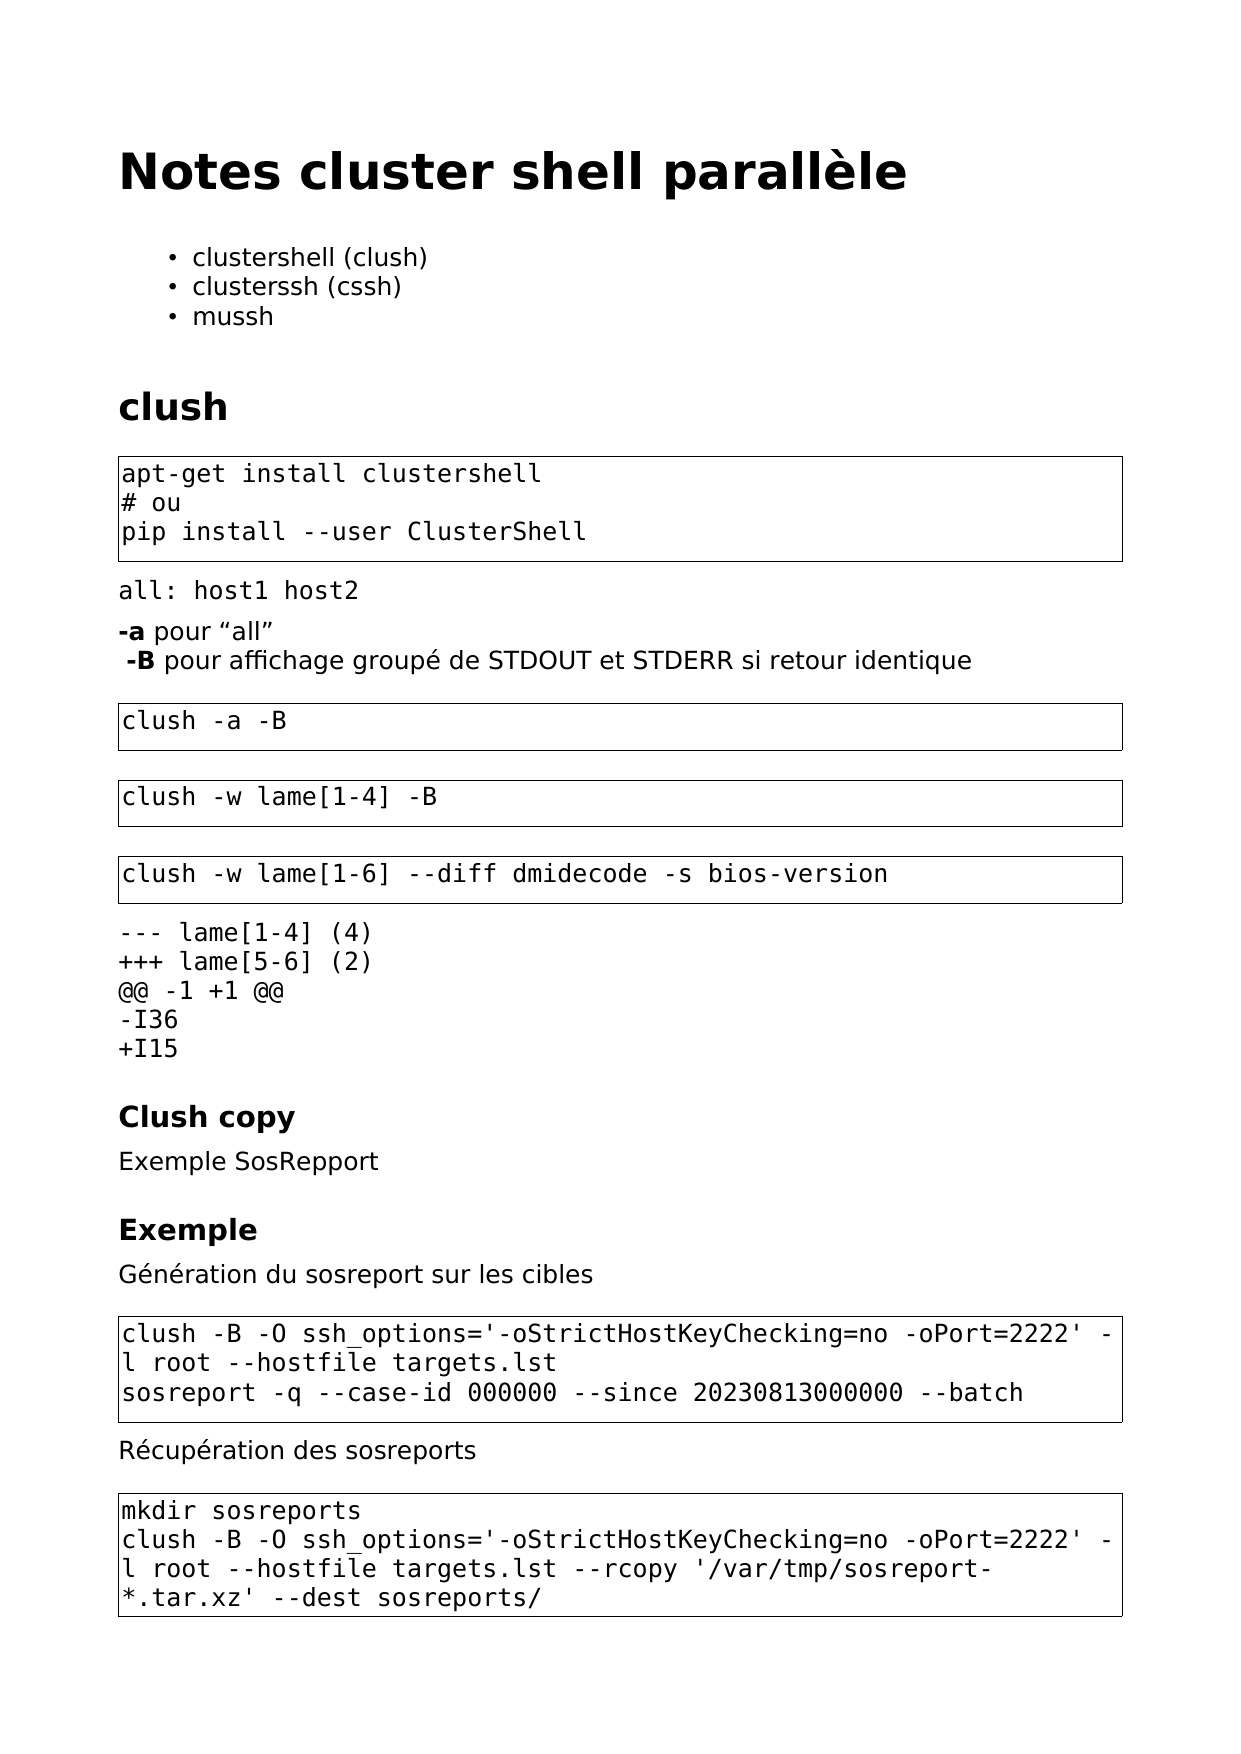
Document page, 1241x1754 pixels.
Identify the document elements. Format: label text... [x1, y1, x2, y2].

list clustershell (clush) [177, 243, 1122, 272]
list mussh [177, 302, 1122, 331]
table_header mkdir sosreports clush -B -O ssh_options='-oStrictHostKeyChecking=no -oPort=2222' -l root --hostfile targets.lst --rcopy '/var/tmp/sosreport-*.tar.xz' --dest sosreports/ [119, 1494, 1122, 1616]
subtitle Exemple [118, 1213, 1122, 1247]
table_header clush -w lame[1-4] -B [119, 781, 1122, 826]
text Exemple SosRepport [118, 1147, 1122, 1176]
text all: host1 host2 [118, 576, 1122, 606]
table_header apt-get install clustershell # ou pip install --user ClusterShell [119, 457, 1122, 561]
text Génération du sosreport sur les cibles [118, 1260, 1122, 1289]
subtitle Clush copy [118, 1100, 1122, 1134]
list clusterssh (cssh) [177, 272, 1122, 302]
text -a pour “all” -B pour affichage groupé de STDOUT et STDERR si retour identique [118, 617, 1122, 676]
subtitle Notes cluster shell parallèle [118, 143, 1122, 201]
table_header clush -B -O ssh_options='-oStrictHostKeyChecking=no -oPort=2222' -l root --hostfile targets.lst sosreport -q --case-id 000000 --since 20230813000000 --batch [119, 1317, 1122, 1422]
subtitle clush [118, 385, 1122, 429]
text Récupération des sosreports [118, 1437, 1122, 1466]
text --- lame[1-4] (4) +++ lame[5-6] (2) @@ -1 +1 @@ -I36 +I15 [118, 918, 1122, 1064]
table_header clush -a -B [119, 704, 1122, 750]
table_header clush -w lame[1-6] --diff dmidecode -s bios-version [119, 857, 1122, 903]
